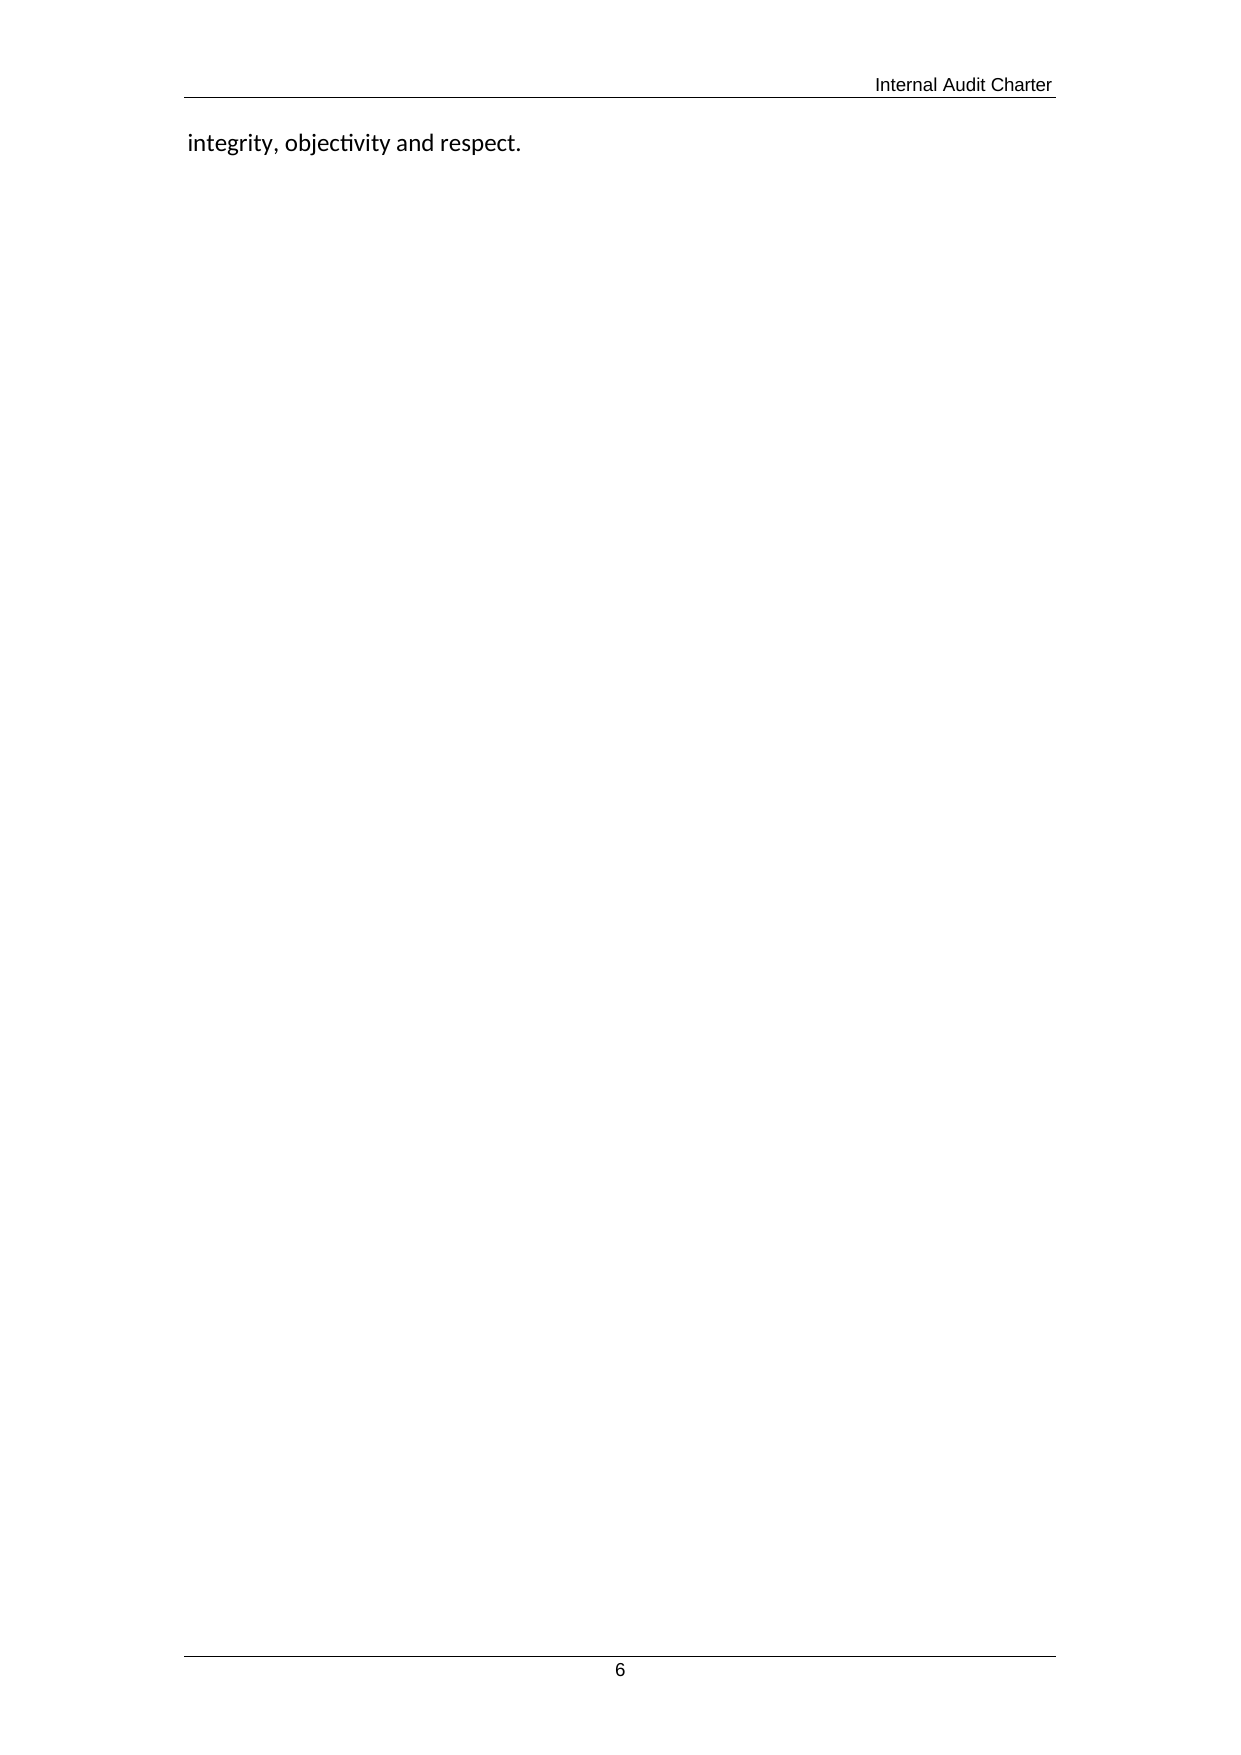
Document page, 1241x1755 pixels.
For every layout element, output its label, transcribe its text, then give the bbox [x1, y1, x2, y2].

text integrity, objectivity and respect. [187, 127, 1053, 158]
